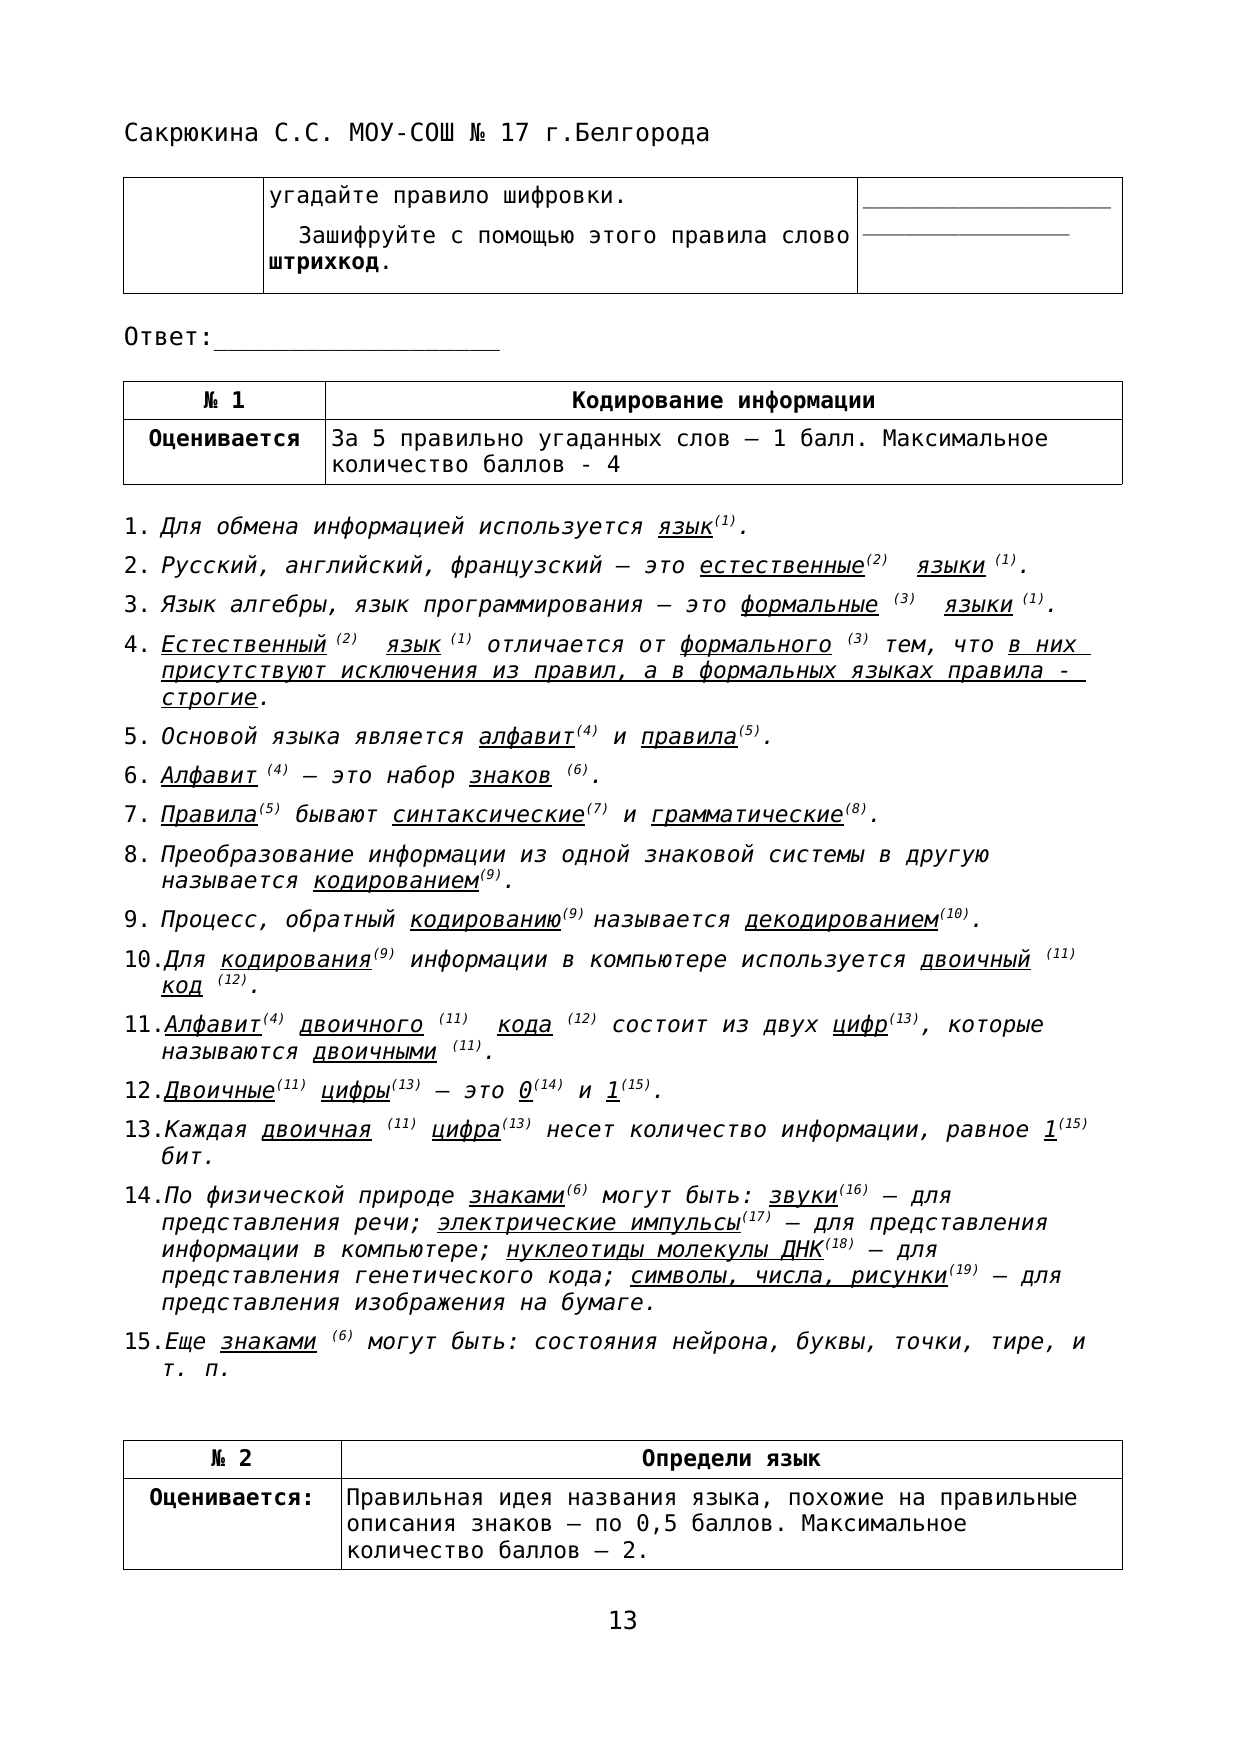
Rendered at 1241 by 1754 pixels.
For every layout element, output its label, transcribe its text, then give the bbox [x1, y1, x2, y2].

table_header Кодирование информации [326, 382, 1122, 419]
table_cell _________________________________ [858, 178, 1122, 293]
list Для обмена информацией используется язык(1). [123, 513, 1122, 540]
list Правила(5) бывают синтаксические(7) и грамматические(8). [123, 802, 1122, 828]
list Для кодирования(9) информации в компьютере используется двоичный (11) код (12). [123, 946, 1122, 999]
list Основой языка является алфавит(4) и правила(5). [123, 723, 1122, 750]
table_header Определи язык [342, 1441, 1122, 1478]
table_cell Оценивается: [124, 1479, 341, 1569]
table_cell [124, 178, 263, 293]
list Еще знаками (6) могут быть: состояния нейрона, буквы, точки, тире, и т. п. [123, 1328, 1122, 1382]
table_header № 1 [124, 382, 325, 419]
list Двоичные(11) цифры(13) – это 0(14) и 1(15). [123, 1077, 1122, 1104]
table_cell угадайте правило шифровки. Зашифруйте с помощью этого правила слово штрихкод. [264, 178, 857, 293]
list Процесс, обратный кодированию(9) называется декодированием(10). [123, 907, 1122, 933]
list Алфавит (4) – это набор знаков (6). [123, 762, 1122, 789]
table_cell За 5 правильно угаданных слов – 1 балл. Максимальное количество баллов - 4 [326, 420, 1122, 484]
list Преобразование информации из одной знаковой системы в другую называется кодированием(9). [123, 841, 1122, 894]
table_cell Правильная идея названия языка, похожие на правильные описания знаков – по 0,5 баллов. Максимальное количество баллов – 2. [342, 1479, 1122, 1569]
list Алфавит(4) двоичного (11) кода (12) состоит из двух цифр(13), которые называются двоичными (11). [123, 1012, 1122, 1065]
list Язык алгебры, язык программирования – это формальные (3) языки (1). [123, 592, 1122, 618]
list Русский, английский, французский – это естественные(2) языки (1). [123, 552, 1122, 579]
list По физической природе знаками(6) могут быть: звуки(16) – для представления речи; электрические импульсы(17) – для представления информации в компьютере; нуклеотиды молекулы ДНК(18) – для представления генетического кода; символы, числа, рисунки(19) – для представления изображения на бумаге. [123, 1182, 1122, 1316]
list Каждая двоичная (11) цифра(13) несет количество информации, равное 1(15) бит. [123, 1117, 1122, 1170]
text Ответ:___________________ [123, 323, 1122, 352]
list Естественный (2) язык (1) отличается от формального (3) тем, что в них присутствуют исключения из правил, а в формальных языках правила - строгие. [123, 631, 1122, 711]
table_cell Оценивается [124, 420, 325, 484]
table_header № 2 [124, 1441, 341, 1478]
